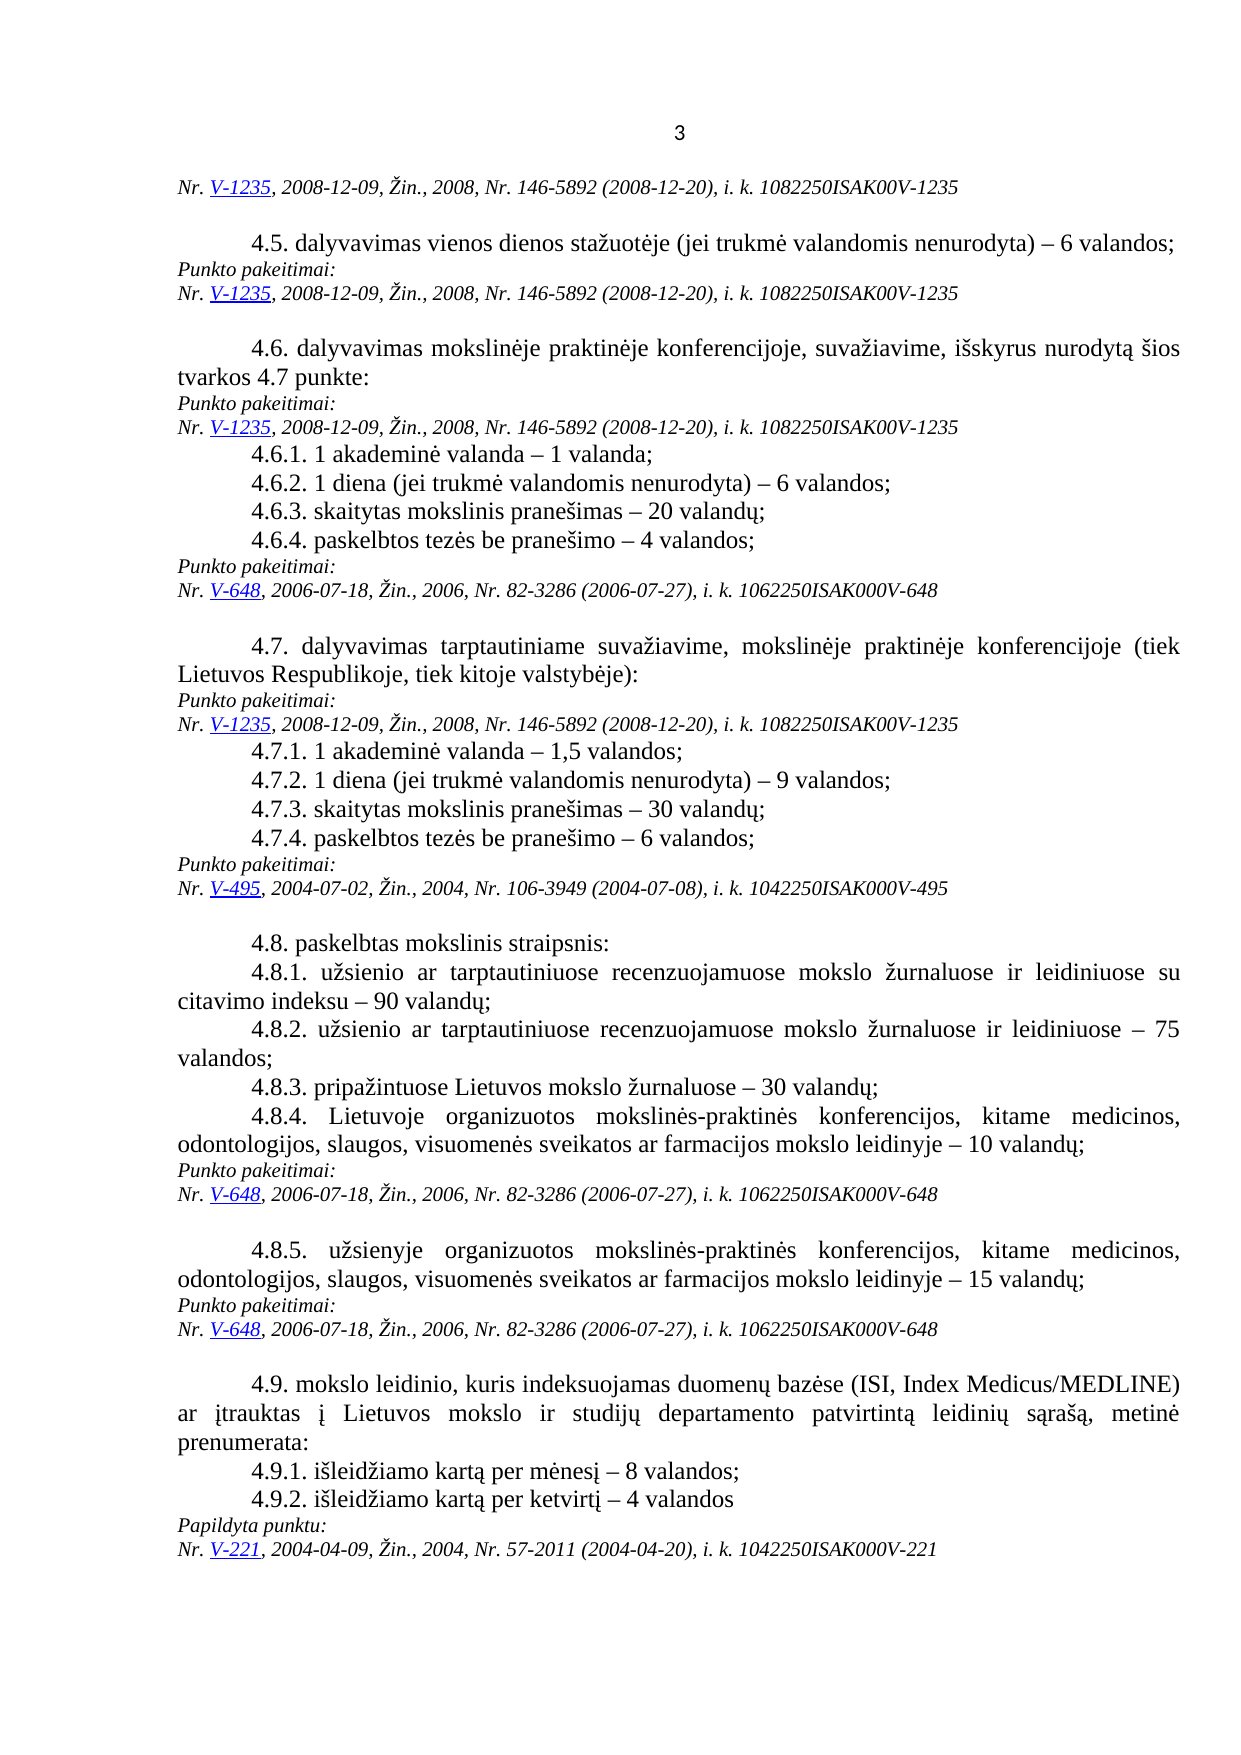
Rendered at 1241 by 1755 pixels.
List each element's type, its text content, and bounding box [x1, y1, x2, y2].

text 4.8.4. Lietuvoje organizuotos mokslinės-praktinės konferencijos, kitame medicinos, odontologijos, slaugos, visuomenės sveikatos ar farmacijos mokslo leidinyje – 10 valandų; [177, 1101, 1181, 1158]
text 4.5. dalyvavimas vienos dienos stažuotėje (jei trukmė valandomis nenurodyta) – 6 valandos; [177, 228, 1181, 256]
text Punkto pakeitimai: [177, 256, 1181, 281]
text 4.9.2. išleidžiamo kartą per ketvirtį – 4 valandos [177, 1484, 1181, 1513]
text Nr. V-1235, 2008-12-09, Žin., 2008, Nr. 146-5892 (2008-12-20), i. k. 1082250ISAK00V-1235 [177, 175, 1181, 199]
text 4.6. dalyvavimas mokslinėje praktinėje konferencijoje, suvažiavime, išskyrus nurodytą šios tvarkos 4.7 punkte: [177, 333, 1181, 391]
text 4.8.5. užsienyje organizuotos mokslinės-praktinės konferencijos, kitame medicinos, odontologijos, slaugos, visuomenės sveikatos ar farmacijos mokslo leidinyje – 15 valandų; [177, 1235, 1181, 1293]
text Nr. V-495, 2004-07-02, Žin., 2004, Nr. 106-3949 (2004-07-08), i. k. 1042250ISAK000V-495 [177, 876, 1181, 899]
text 4.8.1. užsienio ar tarptautiniuose recenzuojamuose mokslo žurnaluose ir leidiniuose su citavimo indeksu – 90 valandų; [177, 957, 1181, 1014]
text Punkto pakeitimai: [177, 1158, 1181, 1182]
text 4.7.1. 1 akademinė valanda – 1,5 valandos; [177, 736, 1181, 765]
text 4.9. mokslo leidinio, kuris indeksuojamas duomenų bazėse (ISI, Index Medicus/MEDLINE) ar įtrauktas į Lietuvos mokslo ir studijų departamento patvirtintą leidinių sąrašą, metinė prenumerata: [177, 1369, 1181, 1456]
text Nr. V-1235, 2008-12-09, Žin., 2008, Nr. 146-5892 (2008-12-20), i. k. 1082250ISAK00V-1235 [177, 281, 1181, 304]
text 4.6.1. 1 akademinė valanda – 1 valanda; [177, 439, 1181, 468]
text Nr. V-221, 2004-04-09, Žin., 2004, Nr. 57-2011 (2004-04-20), i. k. 1042250ISAK000V-221 [177, 1537, 1181, 1561]
text 4.9.1. išleidžiamo kartą per mėnesį – 8 valandos; [177, 1456, 1181, 1484]
text Punkto pakeitimai: [177, 1293, 1181, 1317]
text Punkto pakeitimai: [177, 391, 1181, 415]
text 4.8. paskelbtas mokslinis straipsnis: [177, 928, 1181, 957]
text Punkto pakeitimai: [177, 851, 1181, 876]
text Nr. V-648, 2006-07-18, Žin., 2006, Nr. 82-3286 (2006-07-27), i. k. 1062250ISAK000V-648 [177, 578, 1181, 602]
text 4.6.2. 1 diena (jei trukmė valandomis nenurodyta) – 6 valandos; [177, 468, 1181, 496]
text Papildyta punktu: [177, 1513, 1181, 1537]
text Nr. V-1235, 2008-12-09, Žin., 2008, Nr. 146-5892 (2008-12-20), i. k. 1082250ISAK00V-1235 [177, 415, 1181, 439]
text Nr. V-648, 2006-07-18, Žin., 2006, Nr. 82-3286 (2006-07-27), i. k. 1062250ISAK000V-648 [177, 1317, 1181, 1341]
text 4.8.3. pripažintuose Lietuvos mokslo žurnaluose – 30 valandų; [177, 1072, 1181, 1101]
text 4.6.4. paskelbtos tezės be pranešimo – 4 valandos; [177, 525, 1181, 554]
text Nr. V-648, 2006-07-18, Žin., 2006, Nr. 82-3286 (2006-07-27), i. k. 1062250ISAK000V-648 [177, 1182, 1181, 1206]
text Punkto pakeitimai: [177, 688, 1181, 712]
text Punkto pakeitimai: [177, 554, 1181, 578]
text 4.7.4. paskelbtos tezės be pranešimo – 6 valandos; [177, 823, 1181, 851]
text Nr. V-1235, 2008-12-09, Žin., 2008, Nr. 146-5892 (2008-12-20), i. k. 1082250ISAK00V-1235 [177, 712, 1181, 736]
text 4.7.2. 1 diena (jei trukmė valandomis nenurodyta) – 9 valandos; [177, 765, 1181, 794]
text 4.7. dalyvavimas tarptautiniame suvažiavime, mokslinėje praktinėje konferencijoje (tiek Lietuvos Respublikoje, tiek kitoje valstybėje): [177, 631, 1181, 688]
text 4.8.2. užsienio ar tarptautiniuose recenzuojamuose mokslo žurnaluose ir leidiniuose – 75 valandos; [177, 1014, 1181, 1072]
text 4.7.3. skaitytas mokslinis pranešimas – 30 valandų; [177, 794, 1181, 823]
text 4.6.3. skaitytas mokslinis pranešimas – 20 valandų; [177, 496, 1181, 525]
